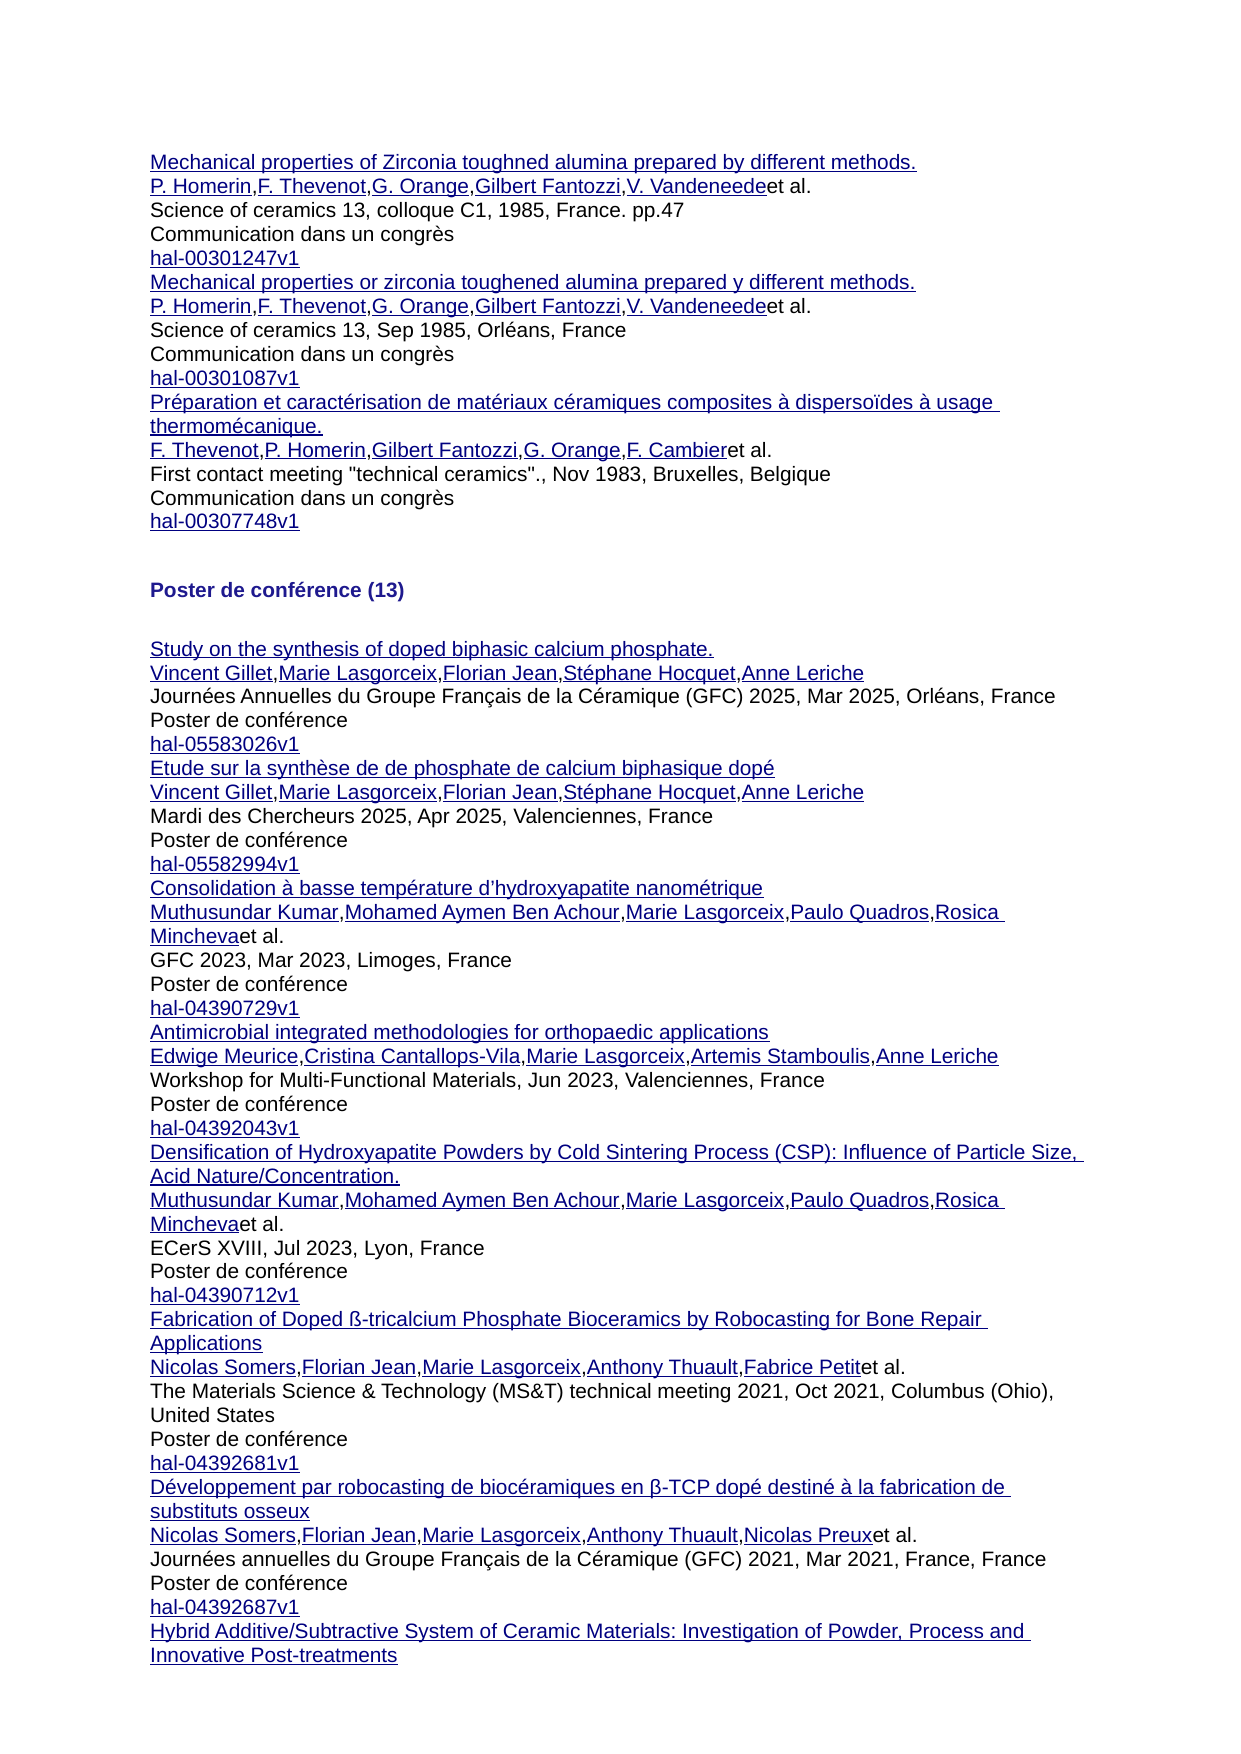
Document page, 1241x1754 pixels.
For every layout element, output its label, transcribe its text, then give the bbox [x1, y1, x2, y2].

table_cell Mechanical properties of Zirconia toughned alumina prepared by different methods. P. Homerin,F. Thevenot,G. Orange,Gilbert Fantozzi,V. Vandeneedeet al. Science of ceramics 13, colloque C1, 1985, France. pp.47 Communication dans un congrès hal-00301247v1 [150, 150, 1090, 270]
table_cell Densification of Hydroxyapatite Powders by Cold Sintering Process (CSP): Influence of Particle Size, Acid Nature/Concentration. Muthusundar Kumar,Mohamed Aymen Ben Achour,Marie Lasgorceix,Paulo Quadros,Rosica Minchevaet al. ECerS XVIII, Jul 2023, Lyon, France Poster de conférence hal-04390712v1 [150, 1140, 1090, 1307]
table_cell Fabrication of Doped ß-tricalcium Phosphate Bioceramics by Robocasting for Bone Repair Applications Nicolas Somers,Florian Jean,Marie Lasgorceix,Anthony Thuault,Fabrice Petitet al. The Materials Science & Technology (MS&T) technical meeting 2021, Oct 2021, Columbus (Ohio), United States Poster de conférence hal-04392681v1 [150, 1307, 1090, 1475]
table_cell Etude sur la synthèse de de phosphate de calcium biphasique dopé Vincent Gillet,Marie Lasgorceix,Florian Jean,Stéphane Hocquet,Anne Leriche Mardi des Chercheurs 2025, Apr 2025, Valenciennes, France Poster de conférence hal-05582994v1 [150, 756, 1090, 876]
table_cell Mechanical properties or zirconia toughened alumina prepared y different methods. P. Homerin,F. Thevenot,G. Orange,Gilbert Fantozzi,V. Vandeneedeet al. Science of ceramics 13, Sep 1985, Orléans, France Communication dans un congrès hal-00301087v1 [150, 270, 1090, 389]
table_cell Développement par robocasting de biocéramiques en β-TCP dopé destiné à la fabrication de substituts osseux Nicolas Somers,Florian Jean,Marie Lasgorceix,Anthony Thuault,Nicolas Preuxet al. Journées annuelles du Groupe Français de la Céramique (GFC) 2021, Mar 2021, France, France Poster de conférence hal-04392687v1 [150, 1475, 1090, 1619]
table_header Study on the synthesis of doped biphasic calcium phosphate. Vincent Gillet,Marie Lasgorceix,Florian Jean,Stéphane Hocquet,Anne Leriche Journées Annuelles du Groupe Français de la Céramique (GFC) 2025, Mar 2025, Orléans, France Poster de conférence hal-05583026v1 [150, 636, 1090, 756]
table_cell Antimicrobial integrated methodologies for orthopaedic applications Edwige Meurice,Cristina Cantallops-Vila,Marie Lasgorceix,Artemis Stamboulis,Anne Leriche Workshop for Multi-Functional Materials, Jun 2023, Valenciennes, France Poster de conférence hal-04392043v1 [150, 1020, 1090, 1139]
table_cell Hybrid Additive/Subtractive System of Ceramic Materials: Investigation of Powder, Process and Innovative Post-treatments [150, 1619, 1090, 1667]
table_cell Consolidation à basse température d’hydroxyapatite nanométrique Muthusundar Kumar,Mohamed Aymen Ben Achour,Marie Lasgorceix,Paulo Quadros,Rosica Minchevaet al. GFC 2023, Mar 2023, Limoges, France Poster de conférence hal-04390729v1 [150, 876, 1090, 1020]
subtitle Poster de conférence (13) [150, 578, 1090, 602]
table_cell Préparation et caractérisation de matériaux céramiques composites à dispersoïdes à usage thermomécanique. F. Thevenot,P. Homerin,Gilbert Fantozzi,G. Orange,F. Cambieret al. First contact meeting "technical ceramics"., Nov 1983, Bruxelles, Belgique Communication dans un congrès hal-00307748v1 [150, 390, 1090, 533]
